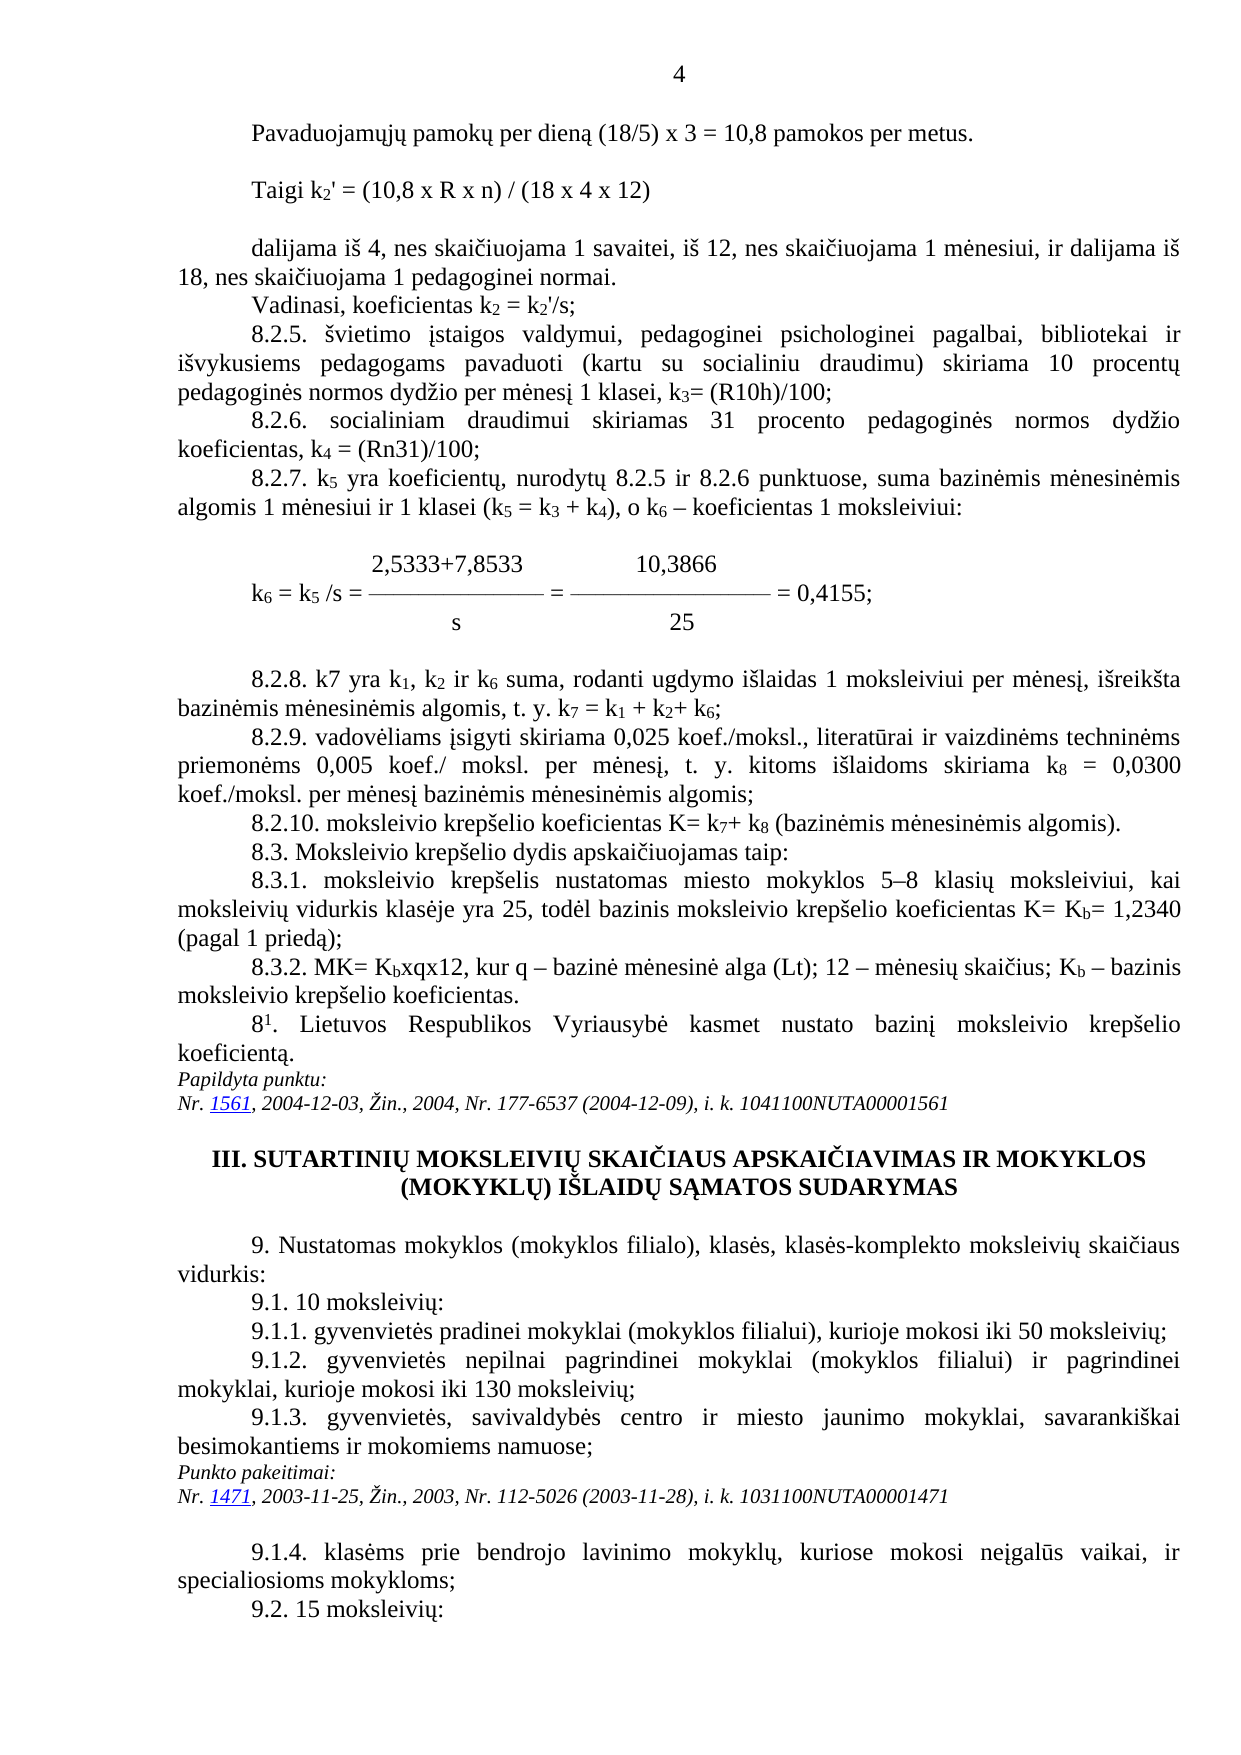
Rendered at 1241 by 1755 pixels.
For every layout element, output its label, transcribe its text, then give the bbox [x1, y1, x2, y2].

text Vadinasi, koeficientas k2 = k2'/s; [177, 291, 1181, 319]
text Nr. 1471, 2003-11-25, Žin., 2003, Nr. 112-5026 (2003-11-28), i. k. 1031100NUTA00001471 [177, 1484, 1181, 1508]
text 8.2.6. socialiniam draudimui skiriamas 31 procento pedagoginės normos dydžio koeficientas, k4 = (Rn31)/100; [177, 406, 1181, 463]
text 2,5333+7,8533 10,3866 [177, 549, 1181, 578]
text 8.2.8. k7 yra k1, k2 ir k6 suma, rodanti ugdymo išlaidas 1 moksleiviui per mėnesį, išreikšta bazinėmis mėnesinėmis algomis, t. y. k7 = k1 + k2+ k6; [177, 664, 1181, 722]
text Pavaduojamųjų pamokų per dieną (18/5) x 3 = 10,8 pamokos per metus. [177, 118, 1181, 147]
text 9.2. 15 moksleivių: [177, 1594, 1181, 1623]
text 8.2.7. k5 yra koeficientų, nurodytų 8.2.5 ir 8.2.6 punktuose, suma bazinėmis mėnesinėmis algomis 1 mėnesiui ir 1 klasei (k5 = k3 + k4), o k6 – koeficientas 1 moksleiviui: [177, 463, 1181, 521]
text 9.1.2. gyvenvietės nepilnai pagrindinei mokyklai (mokyklos filialui) ir pagrindinei mokyklai, kurioje mokosi iki 130 moksleivių; [177, 1345, 1181, 1402]
text 8.3.2. MK= Kbxqx12, kur q – bazinė mėnesinė alga (Lt); 12 – mėnesių skaičius; Kb – bazinis moksleivio krepšelio koeficientas. [177, 952, 1181, 1009]
text 81. Lietuvos Respublikos Vyriausybė kasmet nustato bazinį moksleivio krepšelio koeficientą. [177, 1009, 1181, 1067]
text 8.2.5. švietimo įstaigos valdymui, pedagoginei psichologinei pagalbai, bibliotekai ir išvykusiems pedagogams pavaduoti (kartu su socialiniu draudimu) skiriama 10 procentų pedagoginės normos dydžio per mėnesį 1 klasei, k3= (R10h)/100; [177, 319, 1181, 406]
text 8.3. Moksleivio krepšelio dydis apskaičiuojamas taip: [177, 837, 1181, 866]
text III. SUTARTINIŲ MOKSLEIVIŲ SKAIČIAUS APSKAIČIAVIMAS IR MOKYKLOS (MOKYKLŲ) IŠLAIDŲ SĄMATOS SUDARYMAS [177, 1144, 1181, 1201]
text Taigi k2' = (10,8 x R x n) / (18 x 4 x 12) [177, 176, 1181, 204]
text 9.1. 10 moksleivių: [177, 1287, 1181, 1316]
text 9.1.3. gyvenvietės, savivaldybės centro ir miesto jaunimo mokyklai, savarankiškai besimokantiems ir mokomiems namuose; [177, 1402, 1181, 1460]
text Papildyta punktu: [177, 1067, 1181, 1091]
text Punkto pakeitimai: [177, 1460, 1181, 1484]
text dalijama iš 4, nes skaičiuojama 1 savaitei, iš 12, nes skaičiuojama 1 mėnesiui, ir dalijama iš 18, nes skaičiuojama 1 pedagoginei normai. [177, 233, 1181, 291]
text 8.2.9. vadovėliams įsigyti skiriama 0,025 koef./moksl., literatūrai ir vaizdinėms techninėms priemonėms 0,005 koef./ moksl. per mėnesį, t. y. kitoms išlaidoms skiriama k8 = 0,0300 koef./moksl. per mėnesį bazinėmis mėnesinėmis algomis; [177, 722, 1181, 808]
text k6 = k5 /s = _____________________ = ________________________ = 0,4155; [177, 578, 1181, 607]
text 9. Nustatomas mokyklos (mokyklos filialo), klasės, klasės-komplekto moksleivių skaičiaus vidurkis: [177, 1230, 1181, 1287]
text Nr. 1561, 2004-12-03, Žin., 2004, Nr. 177-6537 (2004-12-09), i. k. 1041100NUTA00001561 [177, 1091, 1181, 1115]
text 8.3.1. moksleivio krepšelis nustatomas miesto mokyklos 5–8 klasių moksleiviui, kai moksleivių vidurkis klasėje yra 25, todėl bazinis moksleivio krepšelio koeficientas K= Kb= 1,2340 (pagal 1 priedą); [177, 866, 1181, 952]
text s 25 [177, 607, 1181, 636]
text 9.1.4. klasėms prie bendrojo lavinimo mokyklų, kuriose mokosi neįgalūs vaikai, ir specialiosioms mokykloms; [177, 1537, 1181, 1594]
text 9.1.1. gyvenvietės pradinei mokyklai (mokyklos filialui), kurioje mokosi iki 50 moksleivių; [177, 1316, 1181, 1345]
text 8.2.10. moksleivio krepšelio koeficientas K= k7+ k8 (bazinėmis mėnesinėmis algomis). [177, 808, 1181, 837]
